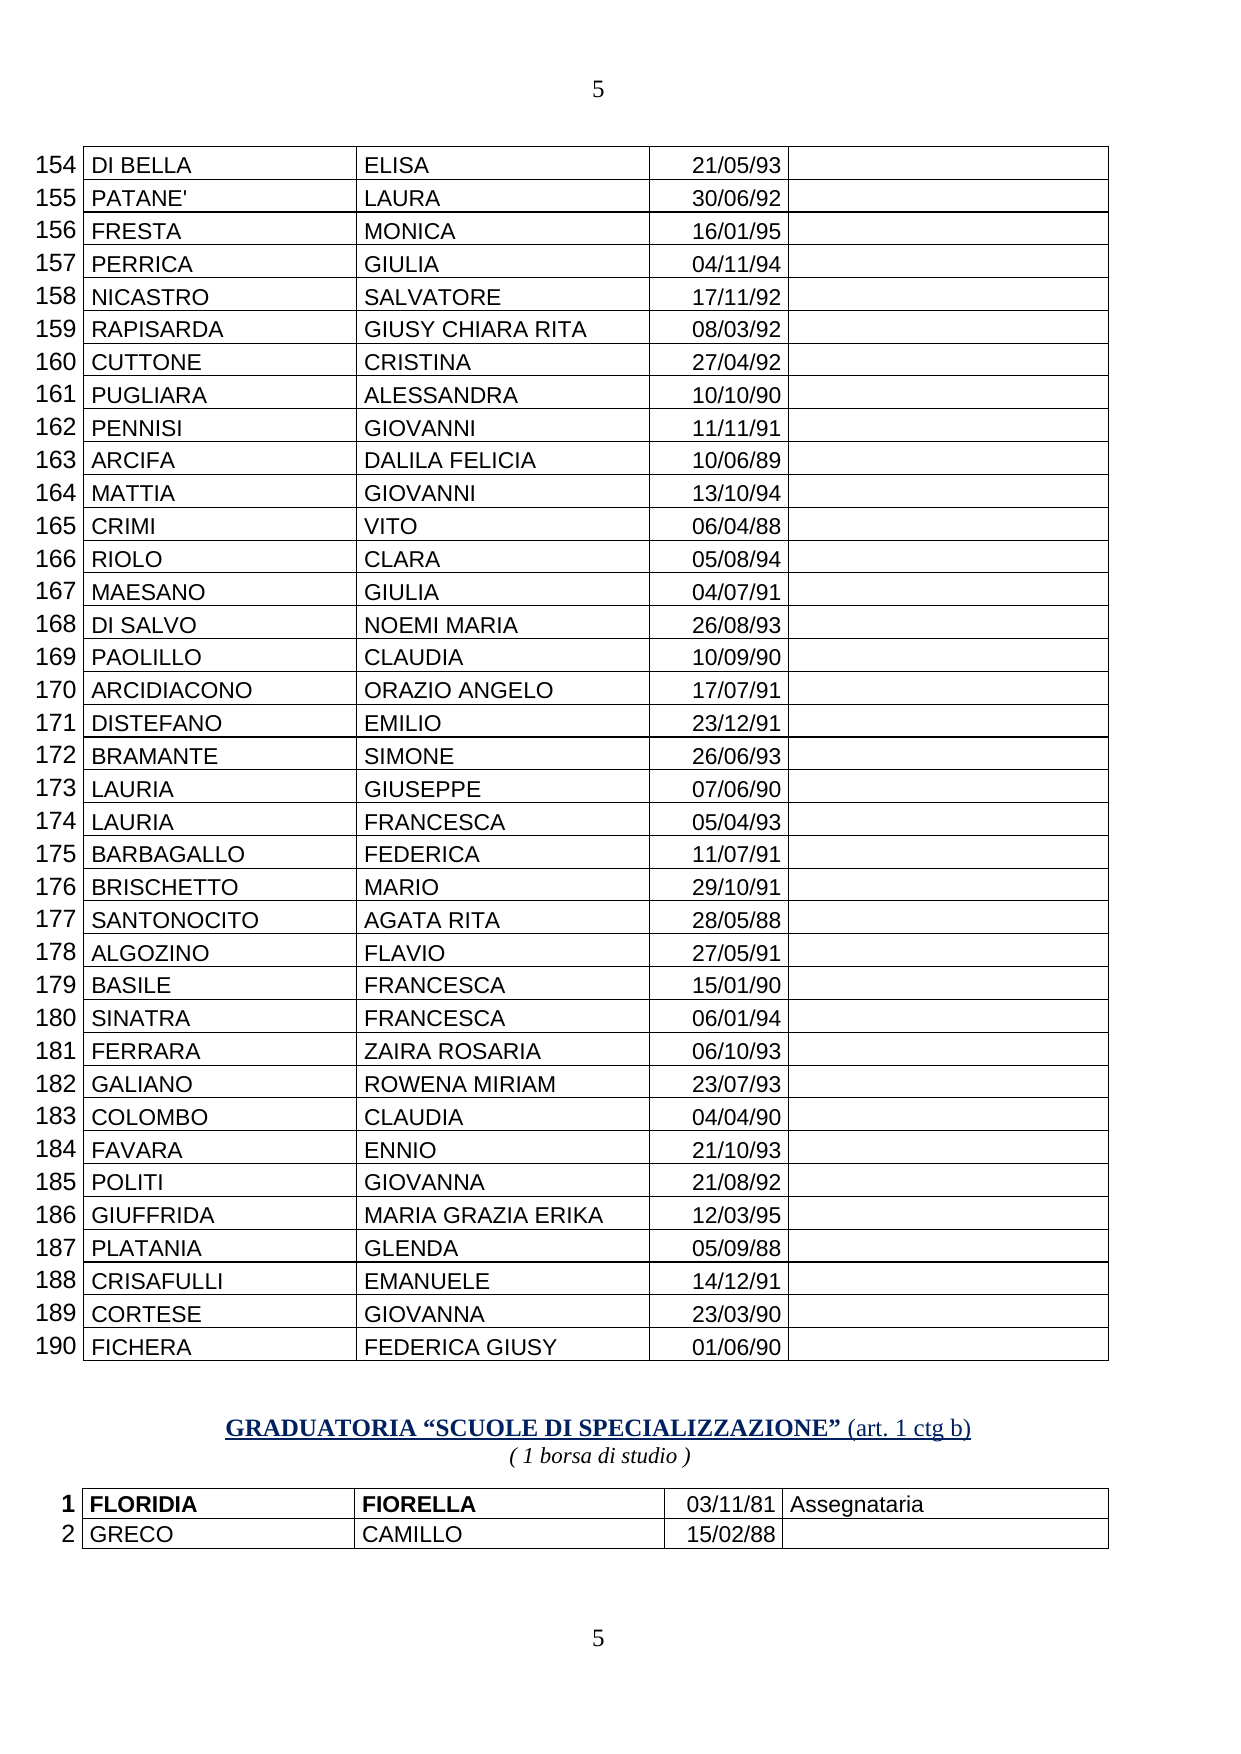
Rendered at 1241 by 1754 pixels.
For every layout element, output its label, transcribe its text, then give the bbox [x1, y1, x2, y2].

table_cell [783, 1519, 1108, 1547]
table_cell [789, 672, 1108, 703]
table_cell SANTONOCITO [84, 901, 356, 933]
table_cell [789, 147, 1108, 178]
table_cell PERRICA [84, 245, 356, 277]
table_cell 14/12/91 [650, 1263, 788, 1294]
table_cell 164 [28, 474, 83, 507]
table_cell 161 [28, 375, 83, 408]
table_cell [789, 1197, 1108, 1228]
table_cell ORAZIO ANGELO [357, 672, 649, 703]
table_cell 11/07/91 [650, 836, 788, 868]
table_cell FRANCESCA [357, 1000, 649, 1032]
table_cell CORTESE [84, 1295, 356, 1327]
table_cell POLITI [84, 1164, 356, 1196]
table_cell 181 [28, 1032, 83, 1064]
table_cell 15/02/88 [665, 1519, 782, 1547]
table_cell [789, 180, 1108, 211]
table_cell 2 [28, 1518, 82, 1547]
table_cell 182 [28, 1065, 83, 1097]
table_cell GIOVANNI [357, 409, 649, 441]
table_cell 13/10/94 [650, 475, 788, 507]
table_cell BASILE [84, 967, 356, 999]
table_cell [789, 639, 1108, 671]
table_cell ENNIO [357, 1131, 649, 1163]
table_cell [789, 278, 1108, 310]
text GRADUATORIA “SCUOLE DI SPECIALIZZAZIONE” (art. 1 ctg b) [29, 1413, 1167, 1442]
table_cell MARIA GRAZIA ERIKA [357, 1197, 649, 1228]
table_cell 186 [28, 1196, 83, 1228]
table_cell [789, 409, 1108, 441]
table_cell 12/03/95 [650, 1197, 788, 1228]
table_cell 29/10/91 [650, 869, 788, 900]
table_cell DI BELLA [84, 147, 356, 178]
table_cell 26/06/93 [650, 738, 788, 769]
table_cell 10/06/89 [650, 442, 788, 474]
table_cell FLAVIO [357, 934, 649, 966]
table_cell 08/03/92 [650, 311, 788, 343]
table_cell 177 [28, 900, 83, 933]
table_cell EMILIO [357, 705, 649, 736]
table_cell 179 [28, 966, 83, 999]
table_cell [789, 245, 1108, 277]
table_cell FRESTA [84, 213, 356, 244]
table_cell GIOVANNA [357, 1164, 649, 1196]
table_cell EMANUELE [357, 1263, 649, 1294]
table_cell 28/05/88 [650, 901, 788, 933]
table_cell FRANCESCA [357, 967, 649, 999]
table_cell [789, 1295, 1108, 1327]
table_cell 21/08/92 [650, 1164, 788, 1196]
table_cell 23/12/91 [650, 705, 788, 736]
table_cell LAURIA [84, 770, 356, 802]
table_cell FICHERA [84, 1328, 356, 1360]
table_cell [789, 705, 1108, 736]
table_cell 158 [28, 277, 83, 310]
table_cell CAMILLO [355, 1519, 664, 1547]
table_cell 17/11/92 [650, 278, 788, 310]
table_cell GIUSY CHIARA RITA [357, 311, 649, 343]
table_cell [789, 1000, 1108, 1032]
table_cell 04/04/90 [650, 1098, 788, 1130]
table_cell FERRARA [84, 1033, 356, 1064]
table_cell 172 [28, 736, 83, 769]
table_cell SALVATORE [357, 278, 649, 310]
table_cell MATTIA [84, 475, 356, 507]
table_cell [789, 803, 1108, 835]
table_cell [789, 869, 1108, 900]
table_cell [789, 1164, 1108, 1196]
table_cell 170 [28, 671, 83, 703]
table_cell [789, 376, 1108, 408]
table_cell GRECO [83, 1519, 354, 1547]
table_cell NICASTRO [84, 278, 356, 310]
table_cell [789, 836, 1108, 868]
table_cell GLENDA [357, 1230, 649, 1261]
table_cell CLAUDIA [357, 1098, 649, 1130]
table_cell FAVARA [84, 1131, 356, 1163]
table_cell DISTEFANO [84, 705, 356, 736]
table_cell 27/04/92 [650, 344, 788, 375]
table_cell RAPISARDA [84, 311, 356, 343]
table_cell [789, 967, 1108, 999]
table_cell 174 [28, 802, 83, 835]
table_cell MAESANO [84, 573, 356, 605]
table_cell GIOVANNI [357, 475, 649, 507]
table_cell 23/03/90 [650, 1295, 788, 1327]
table_cell FEDERICA [357, 836, 649, 868]
table_cell 21/05/93 [650, 147, 788, 178]
table_header Assegnataria [783, 1489, 1108, 1518]
table_cell 06/04/88 [650, 508, 788, 539]
table_cell [789, 770, 1108, 802]
table_cell ARCIFA [84, 442, 356, 474]
table_cell 155 [28, 179, 83, 211]
table_cell 165 [28, 507, 83, 539]
table_cell [789, 573, 1108, 605]
table_cell 07/06/90 [650, 770, 788, 802]
table_cell PATANE' [84, 180, 356, 211]
table_header 03/11/81 [665, 1489, 782, 1518]
table_cell 16/01/95 [650, 213, 788, 244]
table_cell 180 [28, 999, 83, 1032]
table_cell 04/11/94 [650, 245, 788, 277]
table_cell 01/06/90 [650, 1328, 788, 1360]
table_cell 168 [28, 605, 83, 638]
table_cell 185 [28, 1163, 83, 1196]
table_cell 10/09/90 [650, 639, 788, 671]
table_cell 156 [28, 211, 83, 244]
table_cell RIOLO [84, 541, 356, 572]
table_cell [789, 1033, 1108, 1064]
table_cell 183 [28, 1097, 83, 1130]
table_cell FRANCESCA [357, 803, 649, 835]
table_cell 171 [28, 704, 83, 736]
table_cell 163 [28, 441, 83, 474]
table_cell GIULIA [357, 245, 649, 277]
table_cell ELISA [357, 147, 649, 178]
table_cell 06/10/93 [650, 1033, 788, 1064]
table_cell GIULIA [357, 573, 649, 605]
table_cell 10/10/90 [650, 376, 788, 408]
table_cell 178 [28, 933, 83, 966]
table_cell PUGLIARA [84, 376, 356, 408]
table_cell VITO [357, 508, 649, 539]
table_cell [789, 508, 1108, 539]
table_cell CRISAFULLI [84, 1263, 356, 1294]
table_cell ROWENA MIRIAM [357, 1066, 649, 1097]
table_cell ARCIDIACONO [84, 672, 356, 703]
table_cell 21/10/93 [650, 1131, 788, 1163]
table_cell BRAMANTE [84, 738, 356, 769]
table_cell 05/08/94 [650, 541, 788, 572]
table_cell AGATA RITA [357, 901, 649, 933]
table_cell [789, 934, 1108, 966]
table_cell GIOVANNA [357, 1295, 649, 1327]
table_cell 23/07/93 [650, 1066, 788, 1097]
table_cell [789, 311, 1108, 343]
table_cell 154 [28, 146, 83, 178]
table_cell 188 [28, 1261, 83, 1294]
table_cell 190 [28, 1327, 83, 1360]
table_cell 157 [28, 244, 83, 277]
table_cell CLAUDIA [357, 639, 649, 671]
table_cell 26/08/93 [650, 606, 788, 638]
table_cell 184 [28, 1130, 83, 1163]
table_cell [789, 442, 1108, 474]
table_cell GIUFFRIDA [84, 1197, 356, 1228]
table_cell MARIO [357, 869, 649, 900]
table_cell CRISTINA [357, 344, 649, 375]
table_cell LAURIA [84, 803, 356, 835]
table_cell PLATANIA [84, 1230, 356, 1261]
table_cell CLARA [357, 541, 649, 572]
table_cell 166 [28, 540, 83, 572]
table_cell 05/09/88 [650, 1230, 788, 1261]
table_cell LAURA [357, 180, 649, 211]
text ( 1 borsa di studio ) [29, 1442, 1167, 1469]
table_cell SINATRA [84, 1000, 356, 1032]
table_cell ALESSANDRA [357, 376, 649, 408]
table_cell 15/01/90 [650, 967, 788, 999]
table_cell 11/11/91 [650, 409, 788, 441]
table_cell BRISCHETTO [84, 869, 356, 900]
table_cell CUTTONE [84, 344, 356, 375]
table_cell GALIANO [84, 1066, 356, 1097]
table_cell [789, 1066, 1108, 1097]
table_cell [789, 606, 1108, 638]
table_cell [789, 213, 1108, 244]
table_cell 27/05/91 [650, 934, 788, 966]
table_cell FEDERICA GIUSY [357, 1328, 649, 1360]
table_cell [789, 1098, 1108, 1130]
table_cell 167 [28, 572, 83, 605]
table_cell [789, 1328, 1108, 1360]
table_cell DI SALVO [84, 606, 356, 638]
table_cell SIMONE [357, 738, 649, 769]
table_cell 17/07/91 [650, 672, 788, 703]
table_cell 159 [28, 310, 83, 343]
table_cell 162 [28, 408, 83, 441]
table_header FLORIDIA [83, 1489, 354, 1518]
table_cell MONICA [357, 213, 649, 244]
table_cell 173 [28, 769, 83, 802]
table_cell 187 [28, 1229, 83, 1261]
table_cell PAOLILLO [84, 639, 356, 671]
table_cell [789, 1131, 1108, 1163]
table_cell CRIMI [84, 508, 356, 539]
table_cell 175 [28, 835, 83, 868]
table_cell GIUSEPPE [357, 770, 649, 802]
table_cell 189 [28, 1294, 83, 1327]
table_cell ZAIRA ROSARIA [357, 1033, 649, 1064]
table_cell BARBAGALLO [84, 836, 356, 868]
table_cell DALILA FELICIA [357, 442, 649, 474]
table_cell [789, 344, 1108, 375]
table_cell [789, 901, 1108, 933]
table_cell [789, 738, 1108, 769]
table_cell 30/06/92 [650, 180, 788, 211]
table_cell COLOMBO [84, 1098, 356, 1130]
table_cell 06/01/94 [650, 1000, 788, 1032]
table_cell [789, 1230, 1108, 1261]
table_cell [789, 541, 1108, 572]
table_cell 169 [28, 638, 83, 671]
table_cell 176 [28, 868, 83, 900]
table_cell NOEMI MARIA [357, 606, 649, 638]
table_cell [789, 1263, 1108, 1294]
table_cell [789, 475, 1108, 507]
table_header 1 [28, 1488, 82, 1518]
table_header FIORELLA [355, 1489, 664, 1518]
table_cell 04/07/91 [650, 573, 788, 605]
table_cell ALGOZINO [84, 934, 356, 966]
table_cell PENNISI [84, 409, 356, 441]
table_cell 160 [28, 343, 83, 375]
table_cell 05/04/93 [650, 803, 788, 835]
